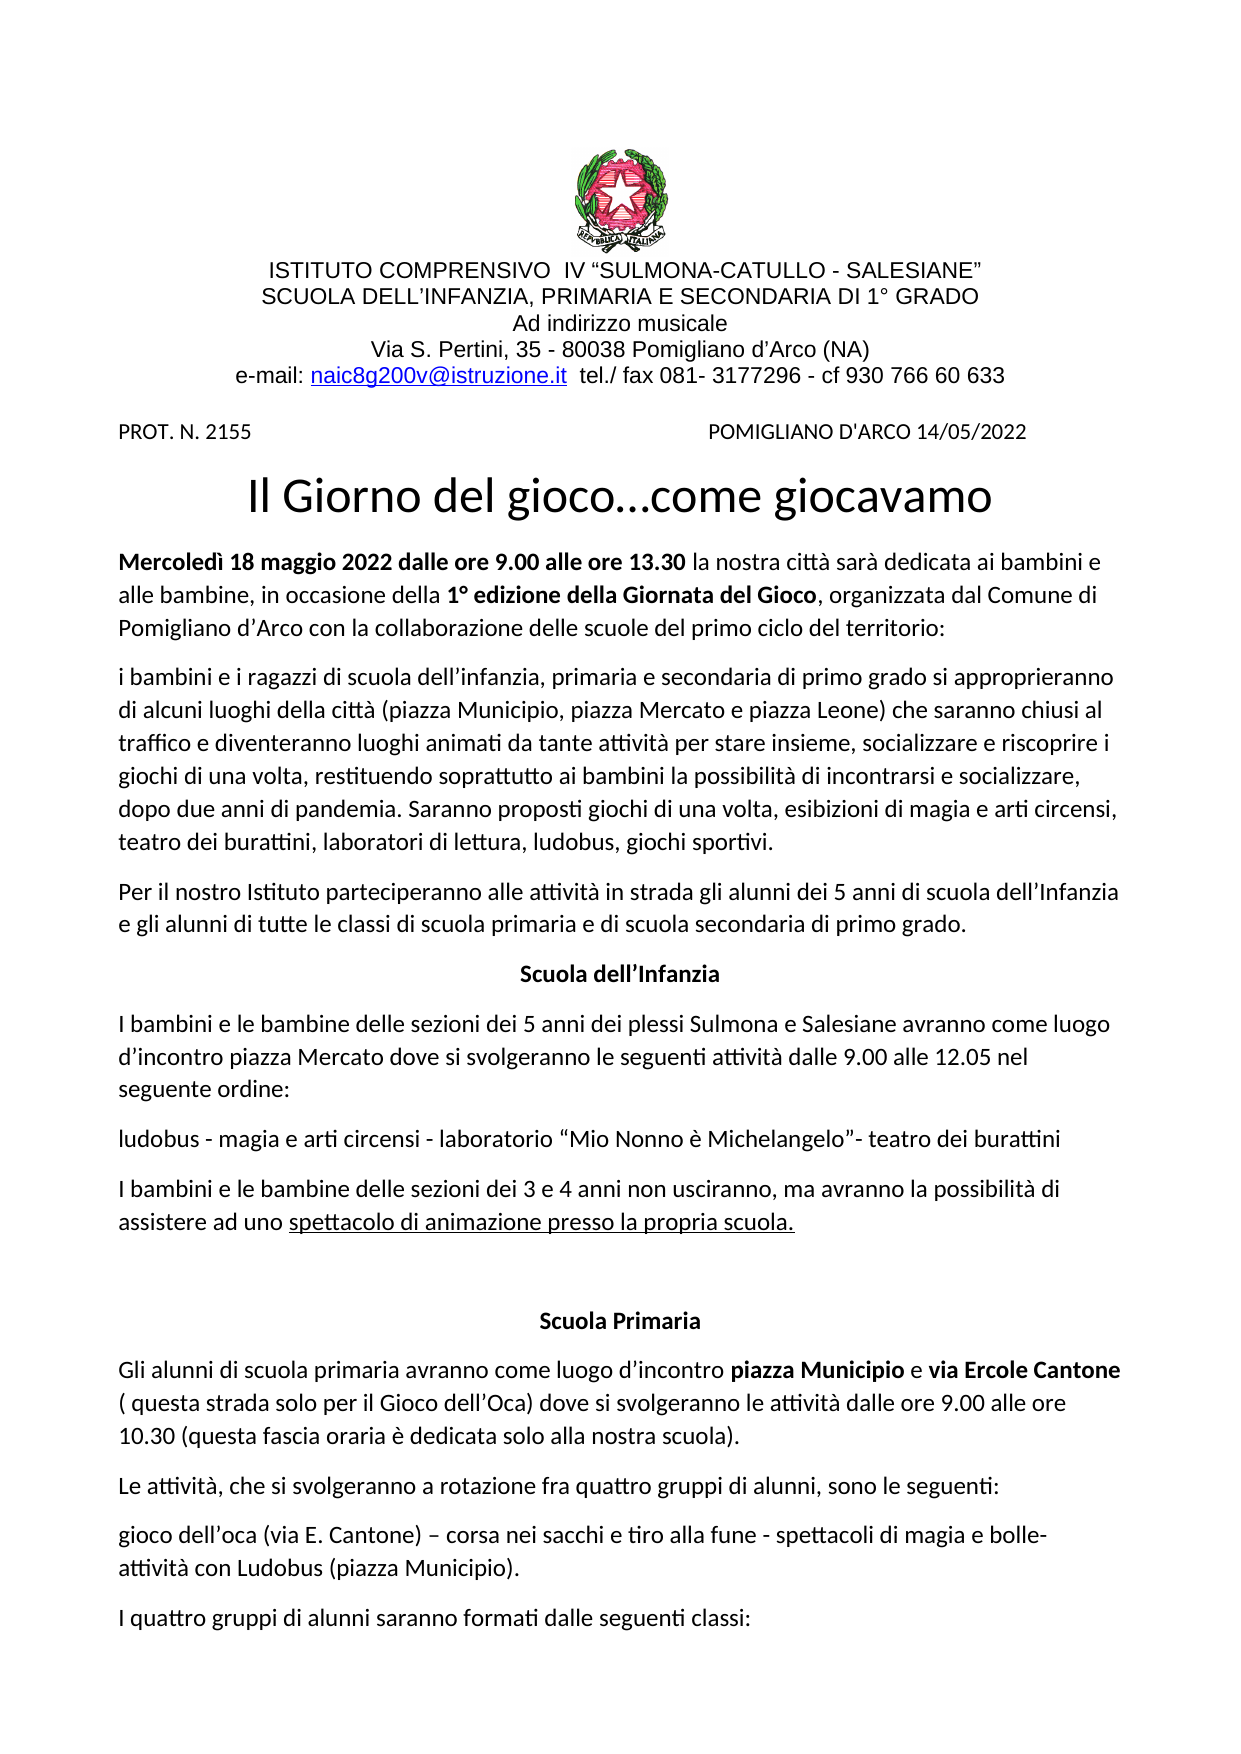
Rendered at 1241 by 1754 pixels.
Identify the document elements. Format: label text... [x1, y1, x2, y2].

text SCUOLA DELL’INFANZIA, PRIMARIA E SECONDARIA DI 1° GRADO [118, 283, 1122, 310]
text Scuola dell’Infanzia [118, 958, 1122, 989]
text gioco dell’oca (via E. Cantone) – corsa nei sacchi e tiro alla fune - spettacoli di magia e bolle- attività con Ludobus (piazza Municipio). [118, 1519, 1122, 1583]
text Via S. Pertini, 35 - 80038 Pomigliano d’Arco (NA) [118, 336, 1122, 362]
text ludobus - magia e arti circensi - laboratorio “Mio Nonno è Michelangelo”- teatro dei burattini [118, 1123, 1122, 1154]
text Le attività, che si svolgeranno a rotazione fra quattro gruppi di alunni, sono le seguenti: [118, 1470, 1122, 1500]
text Scuola Primaria [118, 1305, 1122, 1335]
text Per il nostro Istituto parteciperanno alle attività in strada gli alunni dei 5 anni di scuola dell’Infanzia e gli alunni di tutte le classi di scuola primaria e di scuola secondaria di primo grado. [118, 876, 1122, 939]
text I bambini e le bambine delle sezioni dei 3 e 4 anni non usciranno, ma avranno la possibilità di assistere ad uno spettacolo di animazione presso la propria scuola. [118, 1173, 1122, 1236]
text I quattro gruppi di alunni saranno formati dalle seguenti classi: [118, 1602, 1122, 1632]
text I bambini e le bambine delle sezioni dei 5 anni dei plessi Sulmona e Salesiane avranno come luogo d’incontro piazza Mercato dove si svolgeranno le seguenti attività dalle 9.00 alle 12.05 nel seguente ordine: [118, 1008, 1122, 1104]
text PROT. N. 2155 POMIGLIANO D'ARCO 14/05/2022 [118, 417, 1122, 445]
text Gli alunni di scuola primaria avranno come luogo d’incontro piazza Municipio e via Ercole Cantone ( questa strada solo per il Gioco dell’Oca) dove si svolgeranno le attività dalle ore 9.00 alle ore 10.30 (questa fascia oraria è dedicata solo alla nostra scuola). [118, 1354, 1122, 1451]
text ISTITUTO COMPRENSIVO IV “SULMONA-CATULLO - SALESIANE” [118, 257, 1122, 283]
text Ad indirizzo musicale [118, 310, 1122, 336]
text Mercoledì 18 maggio 2022 dalle ore 9.00 alle ore 13.30 la nostra città sarà dedicata ai bambini e alle bambine, in occasione della 1° edizione della Giornata del Gioco, organizzata dal Comune di Pomigliano d’Arco con la collaborazione delle scuole del primo ciclo del territorio: [118, 546, 1122, 642]
text Il Giorno del gioco…come giocavamo [118, 464, 1122, 525]
text e-mail: naic8g200v@istruzione.it tel./ fax 081- 3177296 - cf 930 766 60 633 [118, 362, 1122, 389]
text i bambini e i ragazzi di scuola dell’infanzia, primaria e secondaria di primo grado si approprieranno di alcuni luoghi della città (piazza Municipio, piazza Mercato e piazza Leone) che saranno chiusi al traffico e diventeranno luoghi animati da tante attività per stare insieme, socializzare e riscoprire i giochi di una volta, restituendo soprattutto ai bambini la possibilità di incontrarsi e socializzare, dopo due anni di pandemia. Saranno proposti giochi di una volta, esibizioni di magia e arti circensi, teatro dei burattini, laboratori di lettura, ludobus, giochi sportivi. [118, 662, 1122, 857]
